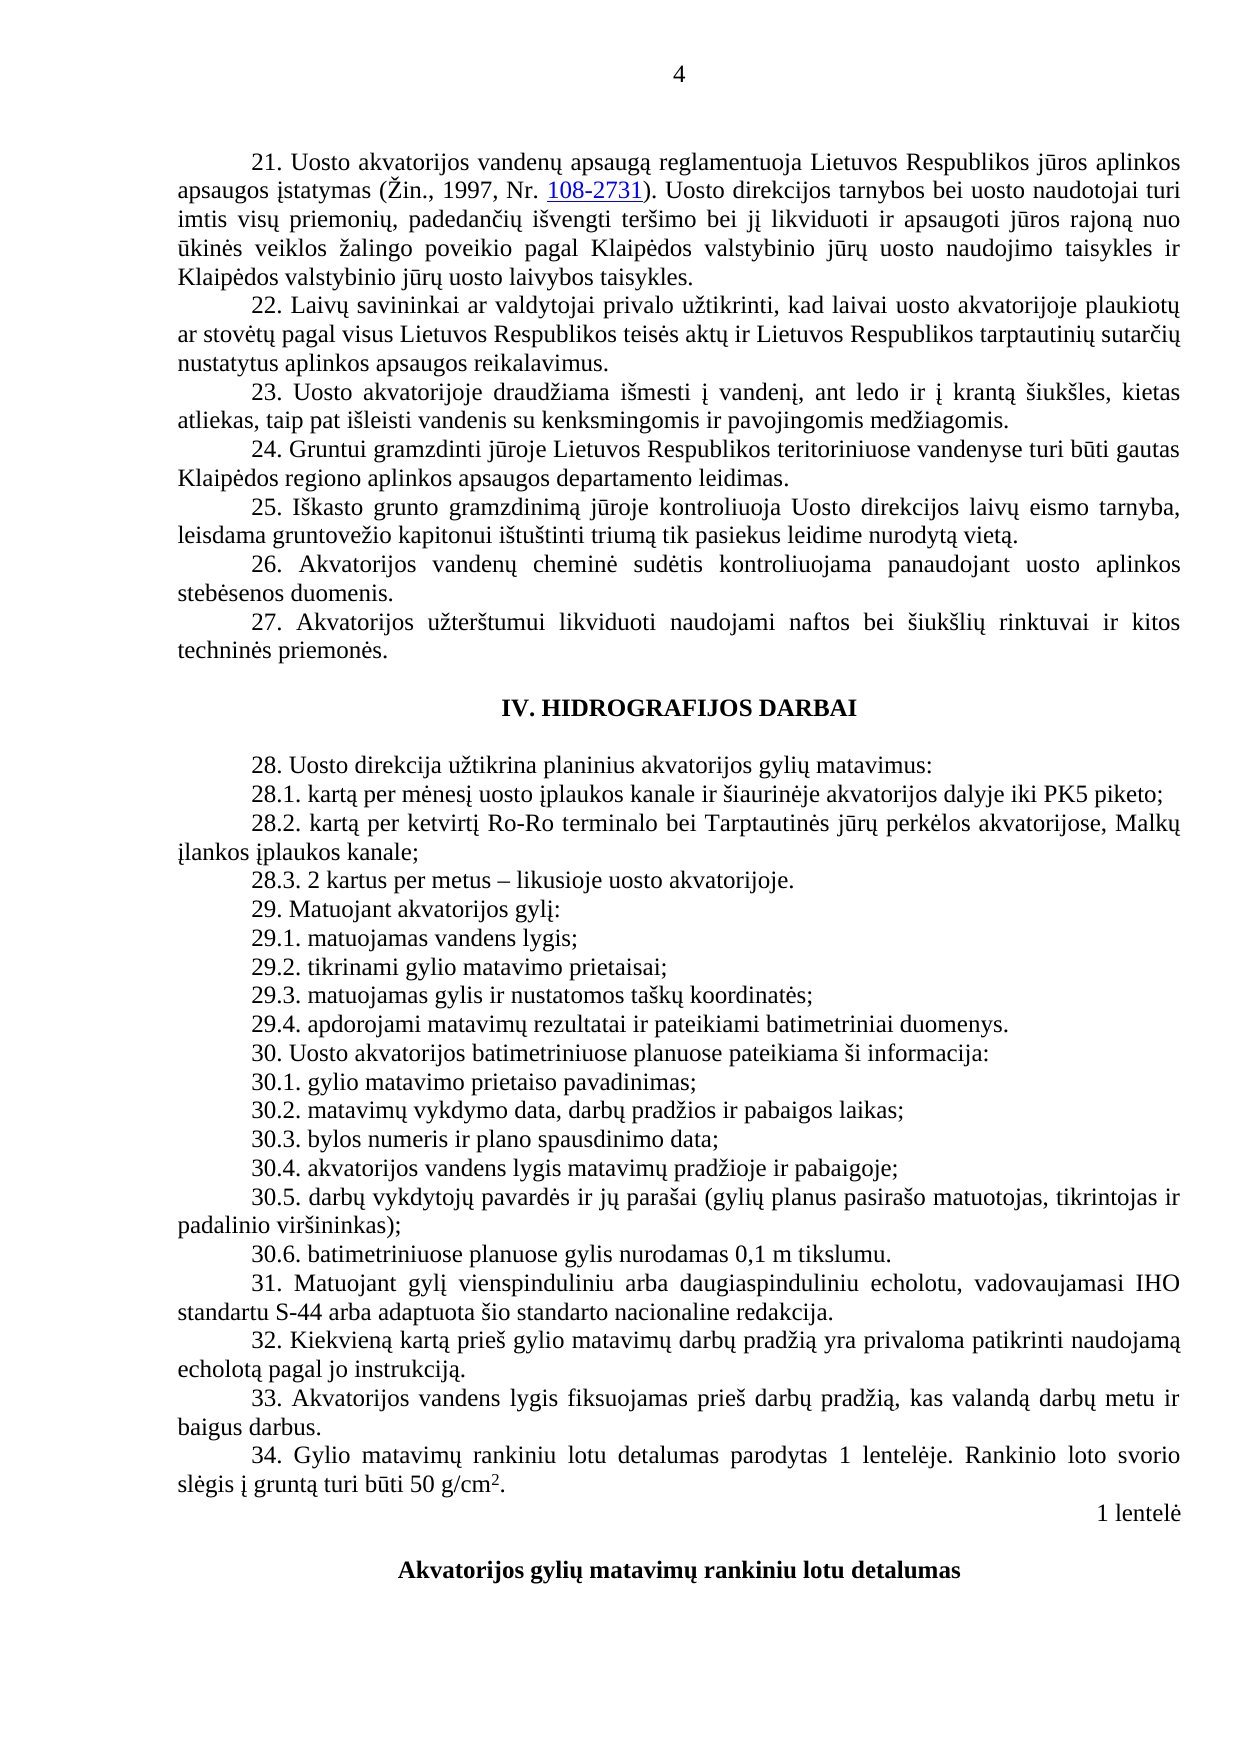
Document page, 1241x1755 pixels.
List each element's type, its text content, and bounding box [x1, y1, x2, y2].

text Akvatorijos gylių matavimų rankiniu lotu detalumas [177, 1556, 1181, 1584]
text 28.2. kartą per ketvirtį Ro-Ro terminalo bei Tarptautinės jūrų perkėlos akvatorijose, Malkų įlankos įplaukos kanale; [177, 808, 1181, 866]
text 29. Matuojant akvatorijos gylį: [177, 894, 1181, 923]
text 30.2. matavimų vykdymo data, darbų pradžios ir pabaigos laikas; [177, 1096, 1181, 1124]
text 30.3. bylos numeris ir plano spausdinimo data; [177, 1124, 1181, 1153]
text 30.4. akvatorijos vandens lygis matavimų pradžioje ir pabaigoje; [177, 1153, 1181, 1182]
text 26. Akvatorijos vandenų cheminė sudėtis kontroliuojama panaudojant uosto aplinkos stebėsenos duomenis. [177, 549, 1181, 607]
text 29.2. tikrinami gylio matavimo prietaisai; [177, 952, 1181, 981]
text 32. Kiekvieną kartą prieš gylio matavimų darbų pradžią yra privaloma patikrinti naudojamą echolotą pagal jo instrukciją. [177, 1326, 1181, 1383]
text 27. Akvatorijos užterštumui likviduoti naudojami naftos bei šiukšlių rinktuvai ir kitos techninės priemonės. [177, 607, 1181, 664]
text 21. Uosto akvatorijos vandenų apsaugą reglamentuoja Lietuvos Respublikos jūros aplinkos apsaugos įstatymas (Žin., 1997, Nr. 108-2731). Uosto direkcijos tarnybos bei uosto naudotojai turi imtis visų priemonių, padedančių išvengti teršimo bei jį likviduoti ir apsaugoti jūros rajoną nuo ūkinės veiklos žalingo poveikio pagal Klaipėdos valstybinio jūrų uosto naudojimo taisykles ir Klaipėdos valstybinio jūrų uosto laivybos taisykles. [177, 147, 1181, 291]
text IV. HIDROGRAFIJOS DARBAI [177, 693, 1181, 722]
text 1 lentelė [177, 1498, 1181, 1527]
text 23. Uosto akvatorijoje draudžiama išmesti į vandenį, ant ledo ir į krantą šiukšles, kietas atliekas, taip pat išleisti vandenis su kenksmingomis ir pavojingomis medžiagomis. [177, 377, 1181, 434]
text 34. Gylio matavimų rankiniu lotu detalumas parodytas 1 lentelėje. Rankinio loto svorio slėgis į gruntą turi būti 50 g/cm2. [177, 1441, 1181, 1498]
text 29.3. matuojamas gylis ir nustatomos taškų koordinatės; [177, 981, 1181, 1009]
text 28.3. 2 kartus per metus – likusioje uosto akvatorijoje. [177, 866, 1181, 894]
text 22. Laivų savininkai ar valdytojai privalo užtikrinti, kad laivai uosto akvatorijoje plaukiotų ar stovėtų pagal visus Lietuvos Respublikos teisės aktų ir Lietuvos Respublikos tarptautinių sutarčių nustatytus aplinkos apsaugos reikalavimus. [177, 291, 1181, 377]
text 31. Matuojant gylį vienspinduliniu arba daugiaspinduliniu echolotu, vadovaujamasi IHO standartu S-44 arba adaptuota šio standarto nacionaline redakcija. [177, 1268, 1181, 1326]
text 28. Uosto direkcija užtikrina planinius akvatorijos gylių matavimus: [177, 751, 1181, 779]
text 24. Gruntui gramzdinti jūroje Lietuvos Respublikos teritoriniuose vandenyse turi būti gautas Klaipėdos regiono aplinkos apsaugos departamento leidimas. [177, 434, 1181, 492]
text 30.1. gylio matavimo prietaiso pavadinimas; [177, 1067, 1181, 1096]
text 30. Uosto akvatorijos batimetriniuose planuose pateikiama ši informacija: [177, 1038, 1181, 1067]
text 30.6. batimetriniuose planuose gylis nurodamas 0,1 m tikslumu. [177, 1239, 1181, 1268]
text 28.1. kartą per mėnesį uosto įplaukos kanale ir šiaurinėje akvatorijos dalyje iki PK5 piketo; [177, 779, 1181, 808]
text 25. Iškasto grunto gramzdinimą jūroje kontroliuoja Uosto direkcijos laivų eismo tarnyba, leisdama gruntovežio kapitonui ištuštinti triumą tik pasiekus leidime nurodytą vietą. [177, 492, 1181, 549]
text 29.4. apdorojami matavimų rezultatai ir pateikiami batimetriniai duomenys. [177, 1009, 1181, 1038]
text 30.5. darbų vykdytojų pavardės ir jų parašai (gylių planus pasirašo matuotojas, tikrintojas ir padalinio viršininkas); [177, 1182, 1181, 1239]
text 33. Akvatorijos vandens lygis fiksuojamas prieš darbų pradžią, kas valandą darbų metu ir baigus darbus. [177, 1383, 1181, 1441]
text 29.1. matuojamas vandens lygis; [177, 923, 1181, 952]
